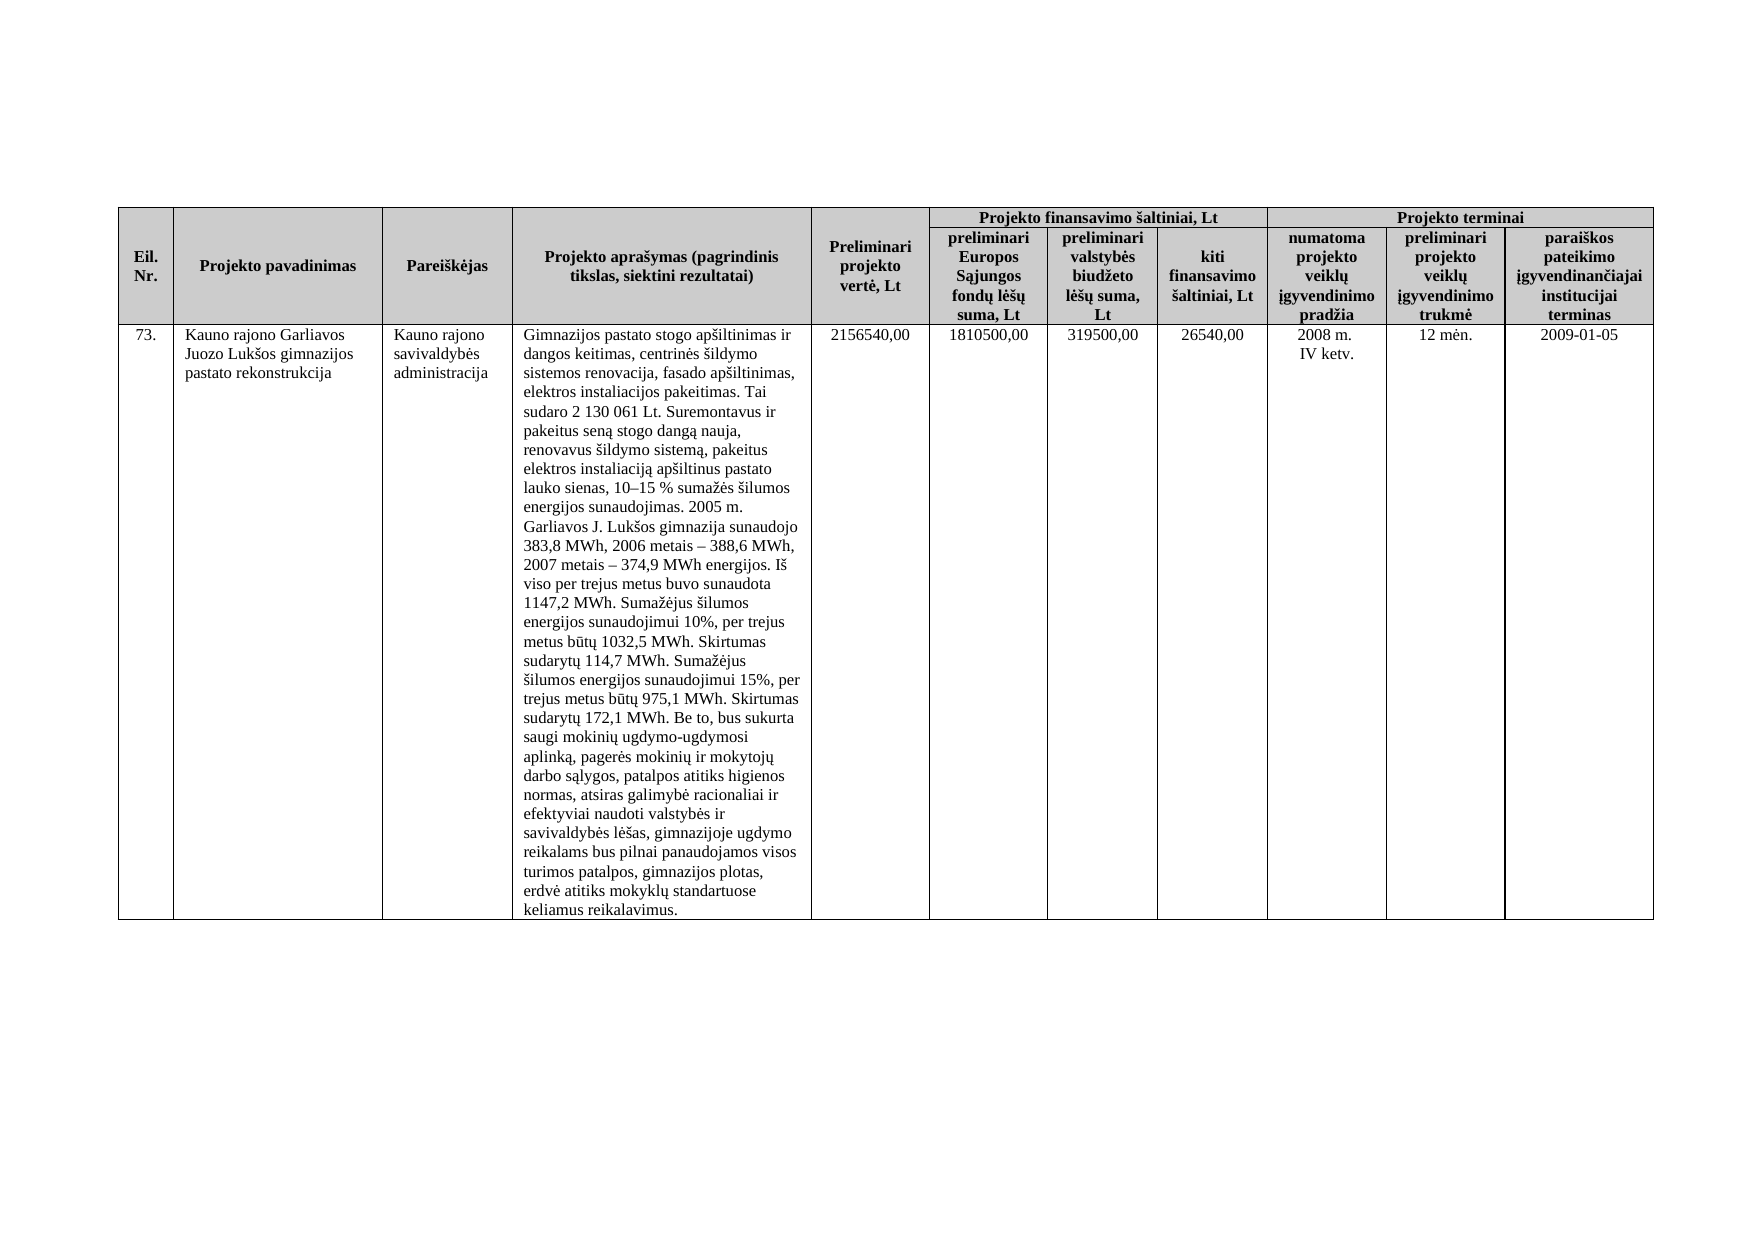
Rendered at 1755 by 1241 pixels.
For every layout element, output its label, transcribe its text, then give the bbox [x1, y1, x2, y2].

table_header Pareiškėjas [383, 208, 512, 324]
table_cell 2156540,00 [812, 325, 929, 919]
table_header Eil. Nr. [119, 208, 173, 324]
table_cell Kauno rajono savivaldybės administracija [383, 325, 512, 919]
table_header Projekto pavadinimas [174, 208, 382, 324]
table_cell 12 mėn. [1387, 325, 1504, 919]
table_header Projekto aprašymas (pagrindinis tikslas, siektini rezultatai) [513, 208, 811, 324]
table_cell 319500,00 [1048, 325, 1157, 919]
table_cell 73. [119, 325, 173, 919]
table_cell 1810500,00 [930, 325, 1047, 919]
table_header Projekto terminai [1268, 208, 1653, 227]
table_cell Gimnazijos pastato stogo apšiltinimas ir dangos keitimas, centrinės šildymo sistemos renovacija, fasado apšiltinimas, elektros instaliacijos pakeitimas. Tai sudaro 2 130 061 Lt. Suremontavus ir pakeitus seną stogo dangą nauja, renovavus šildymo sistemą, pakeitus elektros instaliaciją apšiltinus pastato lauko sienas, 10–15 % sumažės šilumos energijos sunaudojimas. 2005 m. Garliavos J. Lukšos gimnazija sunaudojo 383,8 MWh, 2006 metais – 388,6 MWh, 2007 metais – 374,9 MWh energijos. Iš viso per trejus metus buvo sunaudota 1147,2 MWh. Sumažėjus šilumos energijos sunaudojimui 10%, per trejus metus būtų 1032,5 MWh. Skirtumas sudarytų 114,7 MWh. Sumažėjus šilumos energijos sunaudojimui 15%, per trejus metus būtų 975,1 MWh. Skirtumas sudarytų 172,1 MWh. Be to, bus sukurta saugi mokinių ugdymo-ugdymosi aplinką, pagerės mokinių ir mokytojų darbo sąlygos, patalpos atitiks higienos normas, atsiras galimybė racionaliai ir efektyviai naudoti valstybės ir savivaldybės lėšas, gimnazijoje ugdymo reikalams bus pilnai panaudojamos visos turimos patalpos, gimnazijos plotas, erdvė atitiks mokyklų standartuose keliamus reikalavimus. [513, 325, 811, 919]
table_cell Kauno rajono Garliavos Juozo Lukšos gimnazijos pastato rekonstrukcija [174, 325, 382, 919]
table_cell preliminari projekto veiklų įgyvendinimo trukmė [1387, 228, 1504, 324]
table_cell kiti finansavimo šaltiniai, Lt [1158, 228, 1267, 324]
table_cell numatoma projekto veiklų įgyvendinimo pradžia [1268, 228, 1386, 324]
table_cell paraiškos pateikimo įgyvendinančiajai institucijai terminas [1506, 228, 1653, 324]
table_cell 2009-01-05 [1506, 325, 1653, 919]
table_header Preliminari projekto vertė, Lt [812, 208, 929, 324]
table_header Projekto finansavimo šaltiniai, Lt [930, 208, 1267, 227]
table_cell 26540,00 [1158, 325, 1267, 919]
table_cell preliminari valstybės biudžeto lėšų suma, Lt [1048, 228, 1157, 324]
table_cell preliminari Europos Sąjungos fondų lėšų suma, Lt [930, 228, 1047, 324]
table_cell 2008 m. IV ketv. [1268, 325, 1386, 919]
